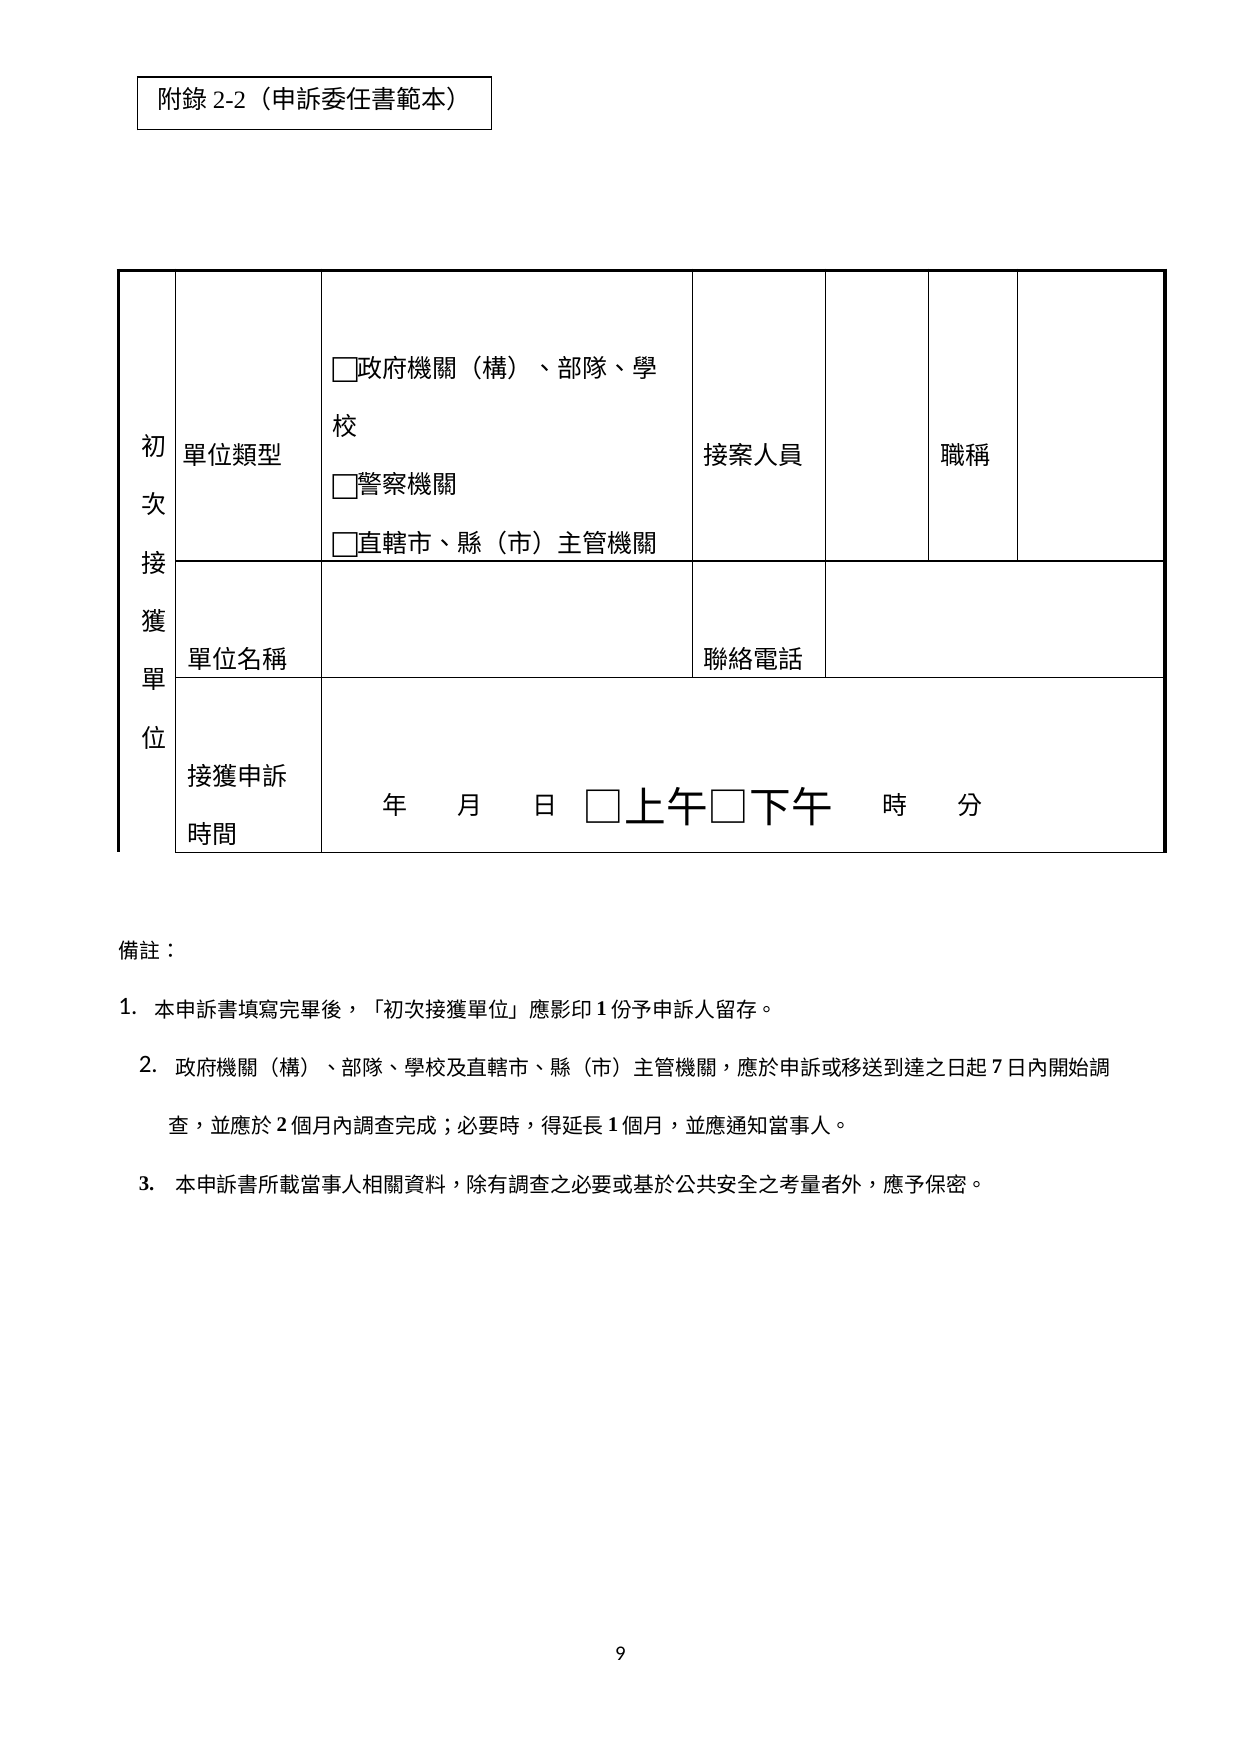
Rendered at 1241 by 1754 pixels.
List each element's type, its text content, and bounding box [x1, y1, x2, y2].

list 政府機關（構）、部隊、學校及直轄市、縣（市）主管機關，應於申訴或移送到達之日起7日內開始調查，並應於2個月內調查完成；必要時，得延長1個月，並應通知當事人。 [132, 1027, 1122, 1143]
table_header 初次接獲單位 [120, 272, 175, 852]
table_cell 單位名稱 [176, 562, 321, 677]
text 附錄2-2（申訴委任書範本） [153, 85, 476, 114]
table_cell 接獲申訴 時間 [176, 678, 321, 852]
table_cell 聯絡電話 [693, 562, 825, 677]
table_cell 年 月 日 □上午□下午 時 分 [322, 678, 1163, 852]
table_header 單位類型 [176, 272, 321, 560]
table_header 接案人員 [693, 272, 825, 560]
list 本申訴書所載當事人相關資料，除有調查之必要或基於公共安全之考量者外，應予保密。 [132, 1143, 1122, 1202]
table_header [1018, 272, 1163, 560]
table_header [826, 272, 928, 560]
list 本申訴書填寫完畢後，「初次接獲單位」應影印1份予申訴人留存。 [118, 968, 1122, 1027]
text 備註： [118, 910, 1122, 968]
table_header □政府機關（構）、部隊、學校 □警察機關 □直轄市、縣（市）主管機關 [322, 272, 692, 560]
table_cell [826, 562, 1163, 677]
table_header 職稱 [929, 272, 1017, 560]
table_cell [322, 562, 692, 677]
